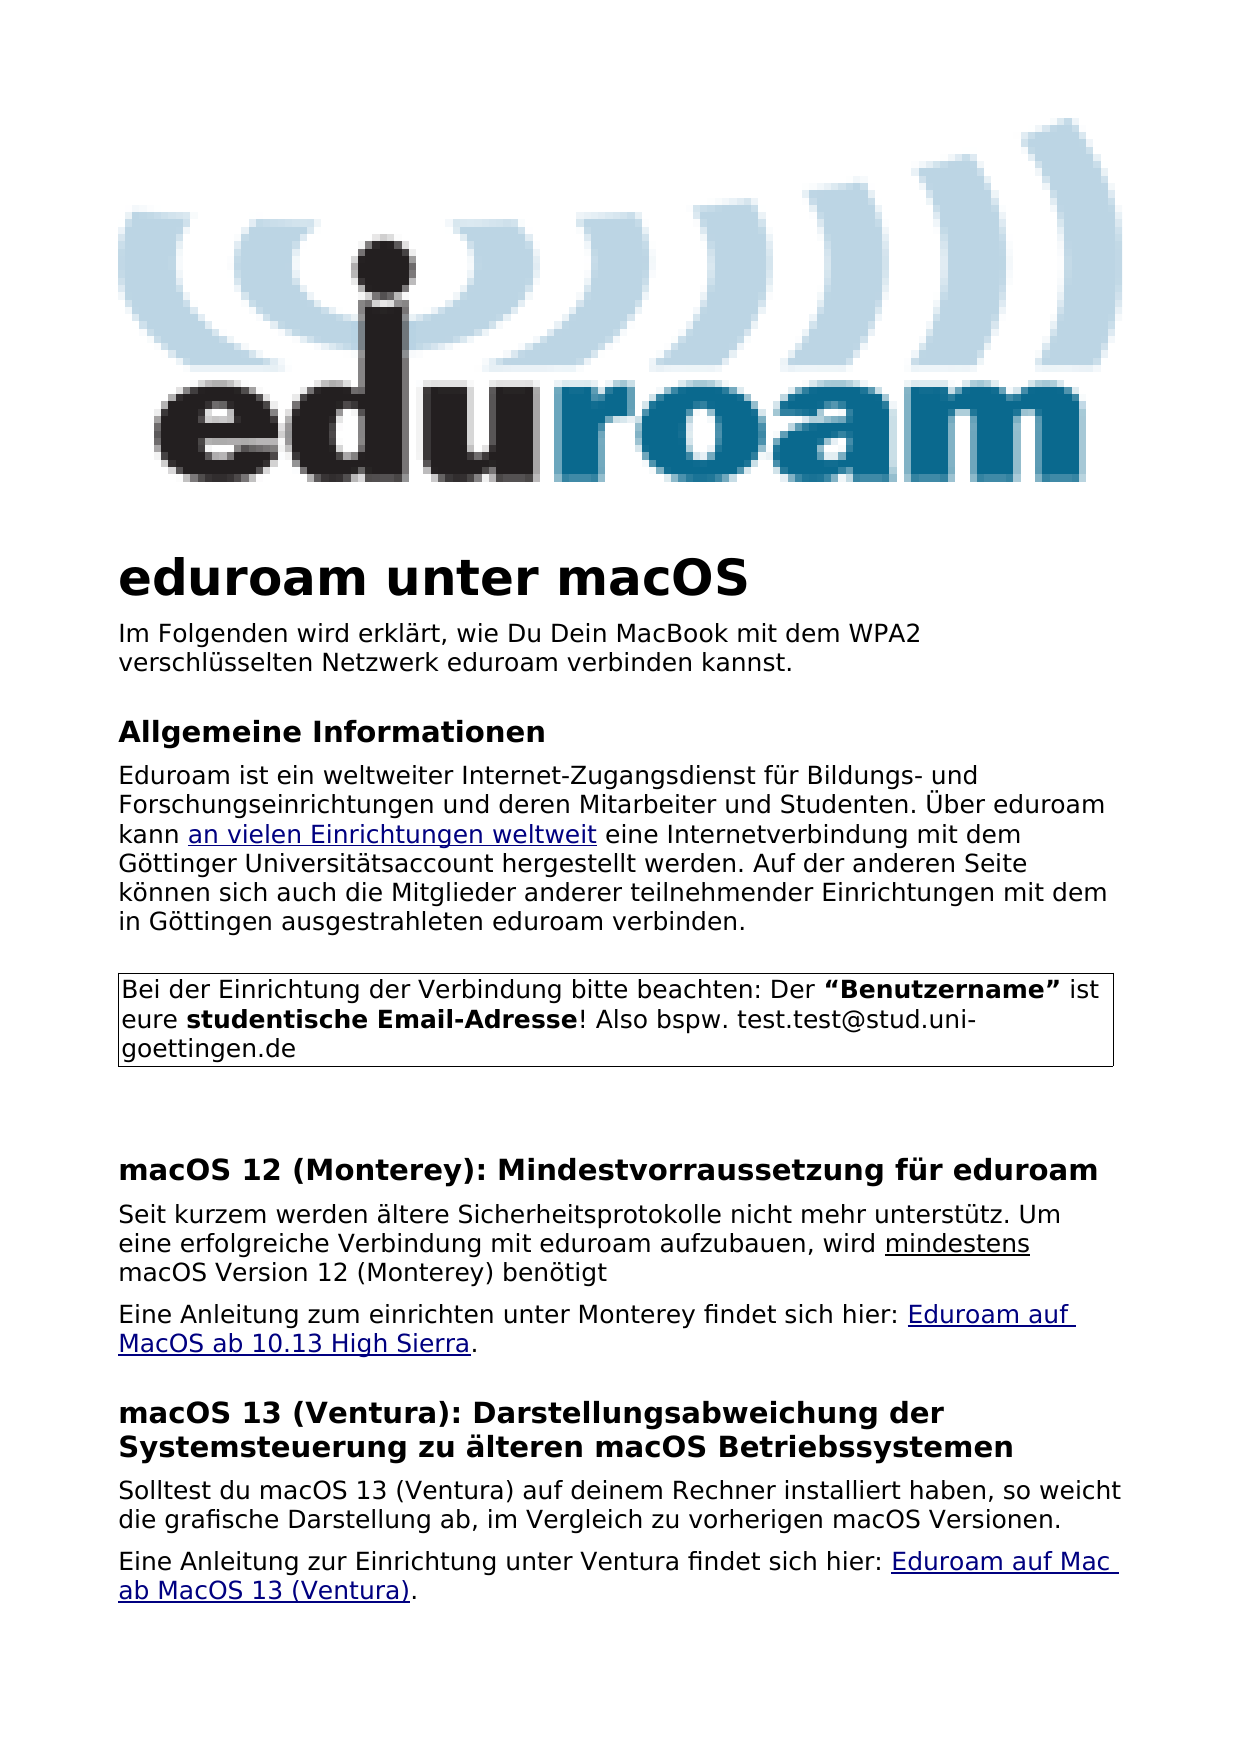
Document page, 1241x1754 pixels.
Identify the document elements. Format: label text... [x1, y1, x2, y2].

text Seit kurzem werden ältere Sicherheitsprotokolle nicht mehr unterstütz. Um eine erfolgreiche Verbindung mit eduroam aufzubauen, wird mindestens macOS Version 12 (Monterey) benötigt [118, 1200, 1122, 1288]
text Solltest du macOS 13 (Ventura) auf deinem Rechner installiert haben, so weicht die grafische Darstellung ab, im Vergleich zu vorherigen macOS Versionen. [118, 1476, 1122, 1535]
subtitle macOS 13 (Ventura): Darstellungsabweichung der Systemsteuerung zu älteren macOS Betriebssystemen [118, 1396, 1122, 1464]
subtitle macOS 12 (Monterey): Mindestvorraussetzung für eduroam [118, 1154, 1122, 1188]
text Eine Anleitung zur Einrichtung unter Ventura findet sich hier: Eduroam auf Mac ab MacOS 13 (Ventura). [118, 1547, 1122, 1606]
text Eine Anleitung zum einrichten unter Monterey findet sich hier: Eduroam auf MacOS ab 10.13 High Sierra. [118, 1300, 1122, 1358]
subtitle eduroam unter macOS [118, 548, 1122, 607]
subtitle Allgemeine Informationen [118, 715, 1122, 749]
text Eduroam ist ein weltweiter Internet-Zugangsdienst für Bildungs- und Forschungseinrichtungen und deren Mitarbeiter und Studenten. Über eduroam kann an vielen Einrichtungen weltweit eine Internetverbindung mit dem Göttinger Universitätsaccount hergestellt werden. Auf der anderen Seite können sich auch die Mitglieder anderer teilnehmender Einrichtungen mit dem in Göttingen ausgestrahleten eduroam verbinden. [118, 762, 1122, 937]
picture [118, 118, 1123, 482]
text Im Folgenden wird erklärt, wie Du Dein MacBook mit dem WPA2 verschlüsselten Netzwerk eduroam verbinden kannst. [118, 619, 1122, 678]
table_header Bei der Einrichtung der Verbindung bitte beachten: Der “Benutzername” ist eure studentische Email-Adresse! Also bspw. test.test@stud.uni-goettingen.de [119, 974, 1113, 1066]
